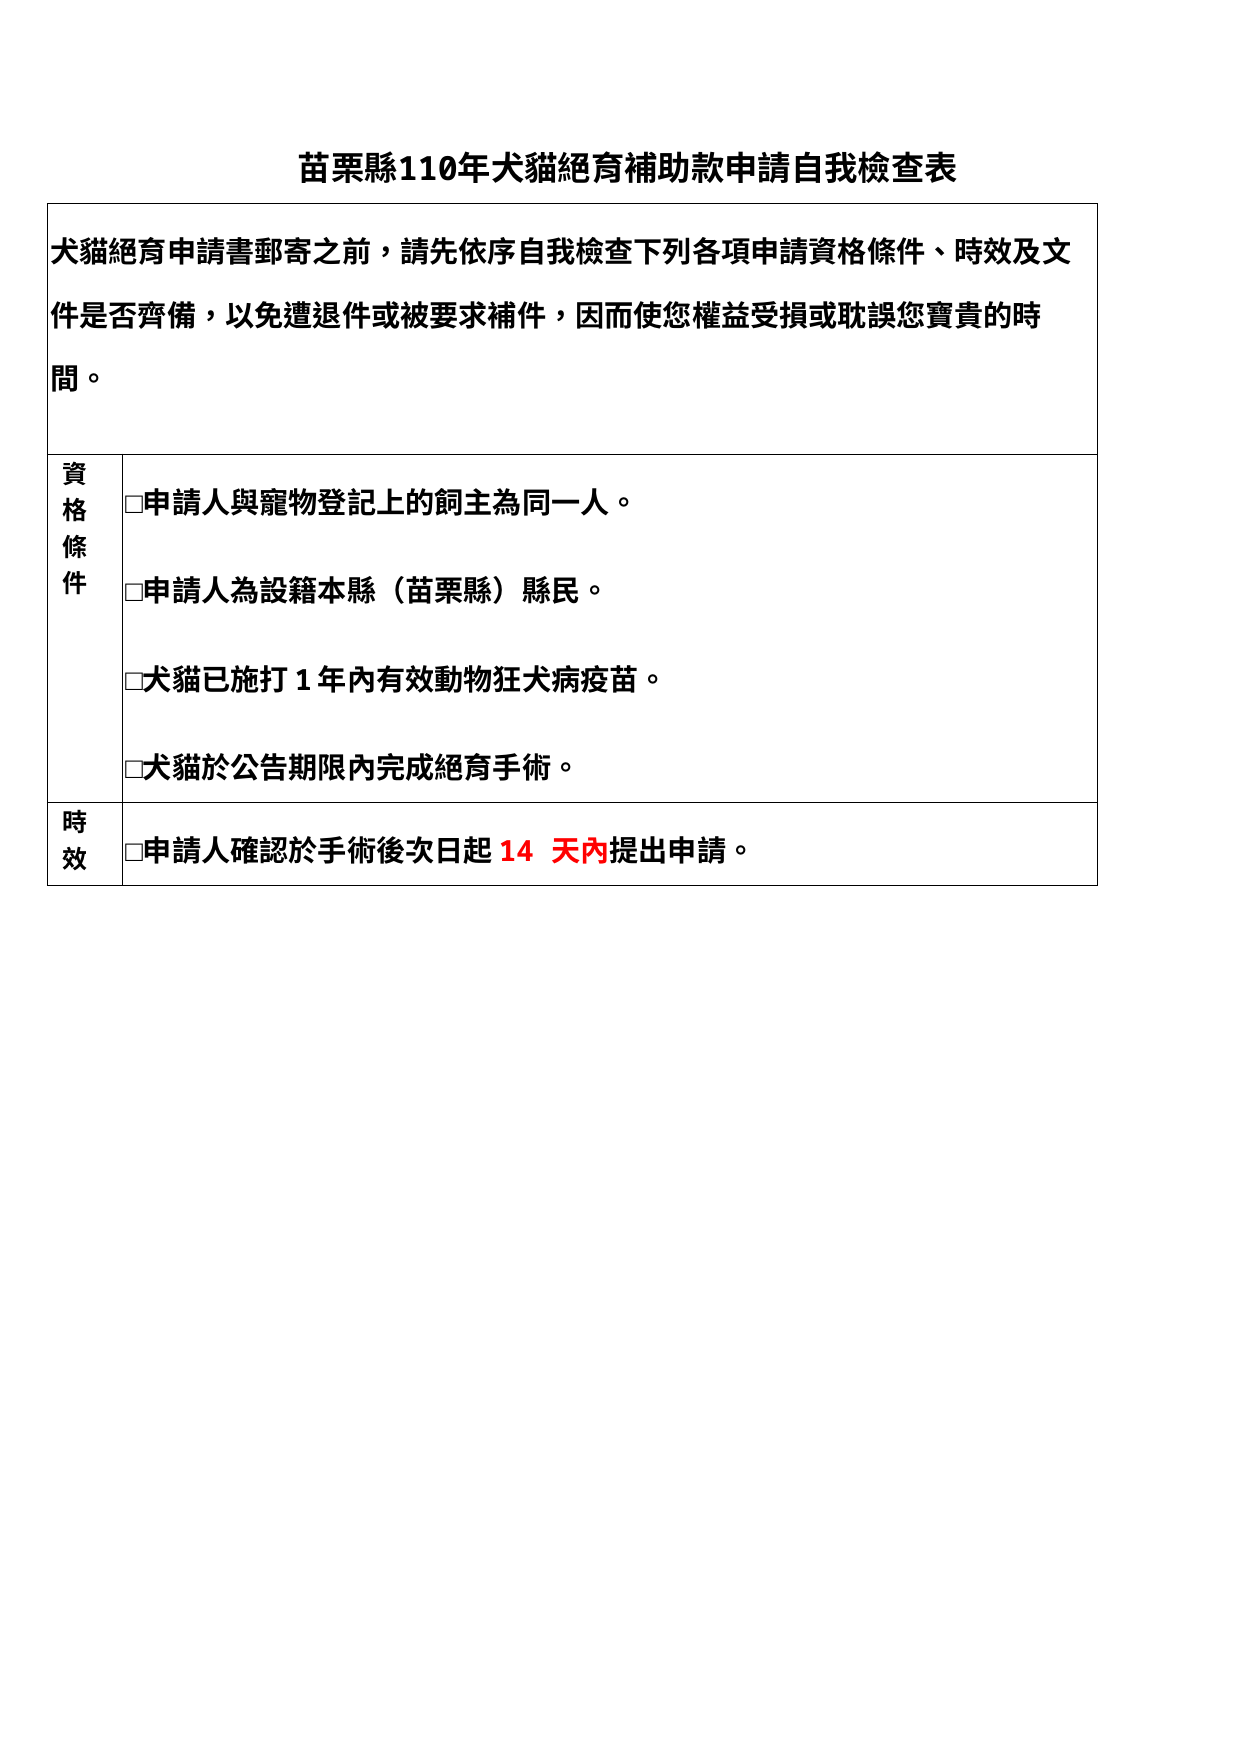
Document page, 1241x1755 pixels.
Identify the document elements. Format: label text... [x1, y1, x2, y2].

text 苗栗縣110年犬貓絕育補助款申請自我檢查表 [44, 142, 1211, 191]
table_cell 時效 [48, 803, 122, 884]
table_cell 資格條件 [48, 455, 122, 802]
table_cell □申請人與寵物登記上的飼主為同一人。 □申請人為設籍本縣（苗栗縣）縣民。 □犬貓已施打1年內有效動物狂犬病疫苗。 □犬貓於公告期限內完成絕育手術。 [123, 455, 1097, 802]
table_cell □申請人確認於手術後次日起14 天內提出申請。 [123, 803, 1097, 884]
table_header 犬貓絕育申請書郵寄之前，請先依序自我檢查下列各項申請資格條件、時效及文件是否齊備，以免遭退件或被要求補件，因而使您權益受損或耽誤您寶貴的時間。 [48, 204, 1097, 453]
